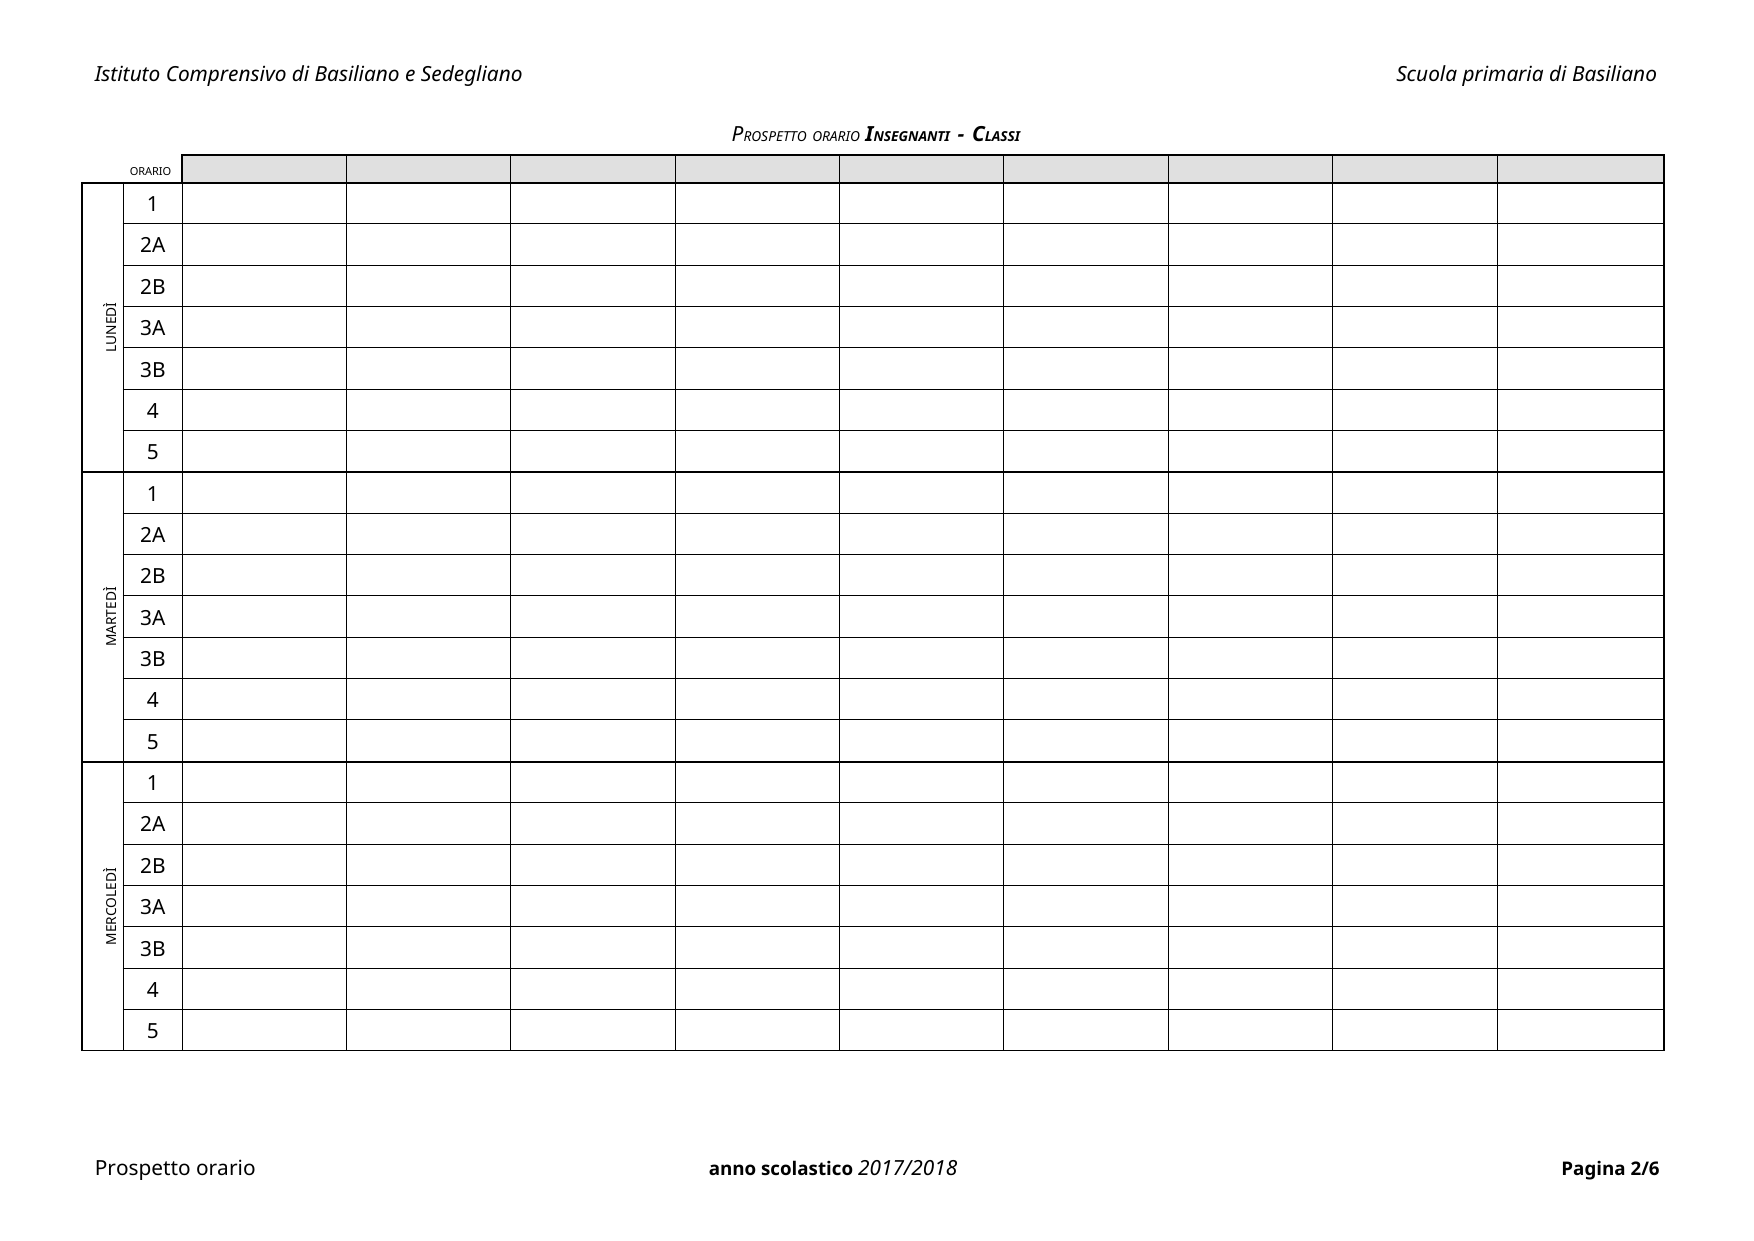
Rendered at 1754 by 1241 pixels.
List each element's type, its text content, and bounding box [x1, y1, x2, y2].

table_cell [183, 555, 346, 595]
table_cell [1333, 969, 1497, 1009]
table_header orario [82, 154, 181, 182]
table_cell [1004, 763, 1168, 802]
table_header [511, 156, 675, 182]
table_cell [347, 1010, 510, 1050]
table_header [1169, 156, 1332, 182]
table_cell [676, 184, 839, 223]
table_cell [840, 473, 1003, 513]
table_cell [1333, 763, 1497, 802]
table_cell [1333, 845, 1497, 885]
table_cell [1004, 266, 1168, 306]
table_cell [840, 886, 1003, 926]
table_cell [676, 514, 839, 554]
table_cell [347, 596, 510, 637]
table_cell [1004, 803, 1168, 843]
table_cell [1498, 638, 1663, 678]
table_cell [1004, 886, 1168, 926]
table_cell [840, 1010, 1003, 1050]
table_cell [1333, 348, 1497, 388]
table_cell [1004, 555, 1168, 595]
table_cell [1169, 969, 1332, 1009]
table_cell [676, 555, 839, 595]
table_cell [347, 266, 510, 306]
table_cell [1333, 927, 1497, 967]
table_cell [840, 679, 1003, 719]
table_cell [840, 596, 1003, 637]
table_cell [183, 1010, 346, 1050]
table_cell 2A [124, 514, 182, 554]
table_cell [676, 927, 839, 967]
table_cell [676, 390, 839, 430]
table_cell [840, 514, 1003, 554]
table_cell [1169, 886, 1332, 926]
table_cell [511, 390, 675, 430]
table_cell [1004, 390, 1168, 430]
table_cell [840, 348, 1003, 388]
table_cell [840, 307, 1003, 347]
table_cell 5 [124, 1010, 182, 1050]
table_cell [511, 184, 675, 223]
table_cell [676, 266, 839, 306]
table_cell [511, 679, 675, 719]
table_cell [1333, 184, 1497, 223]
table_cell [1498, 473, 1663, 513]
table_cell [183, 845, 346, 885]
table_cell [1004, 927, 1168, 967]
table_cell [840, 638, 1003, 678]
table_cell [1333, 803, 1497, 843]
table_cell [511, 638, 675, 678]
table_cell 3A [124, 307, 182, 347]
table_cell 4 [124, 969, 182, 1009]
table_cell [1333, 266, 1497, 306]
table_cell [183, 390, 346, 430]
table_cell [1333, 1010, 1497, 1050]
table_cell [676, 886, 839, 926]
table_cell 5 [124, 431, 182, 471]
table_cell [511, 514, 675, 554]
table_cell [183, 803, 346, 843]
table_cell [1498, 969, 1663, 1009]
table_cell [511, 431, 675, 471]
table_cell [347, 473, 510, 513]
table_cell martedì [83, 473, 123, 761]
table_cell 2B [124, 266, 182, 306]
table_cell [1333, 886, 1497, 926]
table_cell 3B [124, 638, 182, 678]
table_cell [1333, 638, 1497, 678]
table_cell [511, 969, 675, 1009]
table_cell [1004, 348, 1168, 388]
table_cell [676, 1010, 839, 1050]
table_cell 1 [124, 763, 182, 802]
table_cell [183, 431, 346, 471]
table_cell [511, 720, 675, 761]
table_cell [1498, 596, 1663, 637]
table_cell [1498, 927, 1663, 967]
table_cell [1169, 184, 1332, 223]
table_cell [676, 803, 839, 843]
table_cell [840, 845, 1003, 885]
table_cell [347, 969, 510, 1009]
table_cell [1004, 431, 1168, 471]
table_cell [1498, 266, 1663, 306]
table_cell [347, 927, 510, 967]
table_cell [676, 431, 839, 471]
table_cell [183, 679, 346, 719]
table_cell [347, 431, 510, 471]
table_cell [840, 266, 1003, 306]
table_cell [511, 1010, 675, 1050]
table_cell [1333, 514, 1497, 554]
table_cell [1169, 763, 1332, 802]
table_cell [347, 224, 510, 264]
table_cell [511, 845, 675, 885]
table_cell [183, 720, 346, 761]
table_cell 4 [124, 679, 182, 719]
table_cell [1498, 514, 1663, 554]
table_cell [1004, 1010, 1168, 1050]
table_cell [676, 307, 839, 347]
table_cell [183, 638, 346, 678]
table_cell [183, 473, 346, 513]
table_cell [511, 224, 675, 264]
table_cell [840, 555, 1003, 595]
table_cell 4 [124, 390, 182, 430]
table_cell [511, 555, 675, 595]
table_cell [347, 763, 510, 802]
table_cell [1498, 390, 1663, 430]
table_cell [1004, 184, 1168, 223]
table_cell [1498, 224, 1663, 264]
table_cell [183, 886, 346, 926]
table_cell [1333, 390, 1497, 430]
table_cell [676, 845, 839, 885]
table_cell [183, 596, 346, 637]
table_cell [1498, 348, 1663, 388]
table_cell [676, 638, 839, 678]
table_cell [511, 803, 675, 843]
table_cell [1004, 720, 1168, 761]
table_cell [511, 763, 675, 802]
table_cell [183, 307, 346, 347]
table_cell [183, 763, 346, 802]
table_cell [1498, 184, 1663, 223]
table_cell [183, 266, 346, 306]
table_cell [1004, 307, 1168, 347]
table_cell [676, 679, 839, 719]
table_cell [1004, 224, 1168, 264]
table_cell [1498, 1010, 1663, 1050]
table_cell [840, 803, 1003, 843]
table_cell [347, 720, 510, 761]
table_cell [840, 184, 1003, 223]
table_cell 2A [124, 803, 182, 843]
table_cell [1169, 803, 1332, 843]
table_cell [1333, 596, 1497, 637]
table_cell [183, 184, 346, 223]
table_cell 1 [124, 473, 182, 513]
table_cell [1498, 720, 1663, 761]
table_cell [1169, 638, 1332, 678]
table_cell 3B [124, 927, 182, 967]
table_cell [183, 927, 346, 967]
table_header [676, 156, 839, 182]
table_cell [1333, 473, 1497, 513]
table_cell [511, 886, 675, 926]
table_cell [840, 431, 1003, 471]
table_cell [347, 307, 510, 347]
table_cell [676, 473, 839, 513]
table_cell [1004, 679, 1168, 719]
table_cell [1169, 555, 1332, 595]
table_cell [347, 638, 510, 678]
table_cell [511, 927, 675, 967]
table_cell [1169, 720, 1332, 761]
table_cell [347, 390, 510, 430]
table_cell [1333, 720, 1497, 761]
table_cell 2B [124, 555, 182, 595]
table_cell [1004, 596, 1168, 637]
table_cell 2A [124, 224, 182, 264]
table_cell [676, 348, 839, 388]
table_cell [840, 720, 1003, 761]
table_cell [1498, 803, 1663, 843]
table_cell [676, 763, 839, 802]
table_cell [1498, 431, 1663, 471]
table_cell [1333, 307, 1497, 347]
table_cell [1498, 886, 1663, 926]
table_cell 3B [124, 348, 182, 388]
table_header [1333, 156, 1497, 182]
table_cell [676, 596, 839, 637]
table_cell [183, 348, 346, 388]
table_cell [347, 348, 510, 388]
table_cell [1169, 927, 1332, 967]
table_cell [1169, 307, 1332, 347]
table_cell [511, 266, 675, 306]
subtitle Prospetto orario Insegnanti - Classi [94, 119, 1659, 148]
table_cell [1169, 431, 1332, 471]
table_cell [1169, 266, 1332, 306]
table_header [347, 156, 510, 182]
table_cell [183, 969, 346, 1009]
table_cell [1498, 307, 1663, 347]
table_cell [347, 555, 510, 595]
table_cell [1004, 514, 1168, 554]
table_cell [1333, 431, 1497, 471]
table_header [183, 156, 346, 182]
table_cell [511, 473, 675, 513]
table_cell [1169, 473, 1332, 513]
table_cell [1169, 348, 1332, 388]
table_cell [840, 763, 1003, 802]
table_cell [347, 679, 510, 719]
table_cell 1 [124, 184, 182, 223]
table_cell [1333, 555, 1497, 595]
table_cell [676, 969, 839, 1009]
table_cell [1498, 679, 1663, 719]
table_cell [840, 927, 1003, 967]
table_cell [1169, 514, 1332, 554]
table_cell 3A [124, 886, 182, 926]
table_cell [1169, 845, 1332, 885]
table_cell [1004, 845, 1168, 885]
table_cell [840, 969, 1003, 1009]
table_cell 3A [124, 596, 182, 637]
table_cell 5 [124, 720, 182, 761]
table_cell [1333, 224, 1497, 264]
table_cell [676, 224, 839, 264]
table_cell [1169, 390, 1332, 430]
table_cell [1004, 969, 1168, 1009]
table_header [1498, 156, 1663, 182]
table_cell [347, 845, 510, 885]
table_cell [511, 307, 675, 347]
table_cell lunedì [83, 184, 123, 471]
table_cell [1169, 679, 1332, 719]
table_cell [676, 720, 839, 761]
table_cell [511, 596, 675, 637]
table_cell [840, 224, 1003, 264]
table_cell 2B [124, 845, 182, 885]
table_cell [1498, 763, 1663, 802]
table_cell [1169, 1010, 1332, 1050]
table_cell [347, 184, 510, 223]
table_cell [1004, 638, 1168, 678]
table_cell mercoledì [83, 763, 123, 1050]
table_cell [183, 224, 346, 264]
table_cell [1004, 473, 1168, 513]
table_cell [511, 348, 675, 388]
table_cell [1498, 845, 1663, 885]
table_cell [347, 514, 510, 554]
table_cell [1498, 555, 1663, 595]
table_cell [347, 803, 510, 843]
table_cell [183, 514, 346, 554]
table_cell [1169, 596, 1332, 637]
table_cell [347, 886, 510, 926]
table_cell [1333, 679, 1497, 719]
table_header [840, 156, 1003, 182]
table_cell [1169, 224, 1332, 264]
table_header [1004, 156, 1168, 182]
table_cell [840, 390, 1003, 430]
